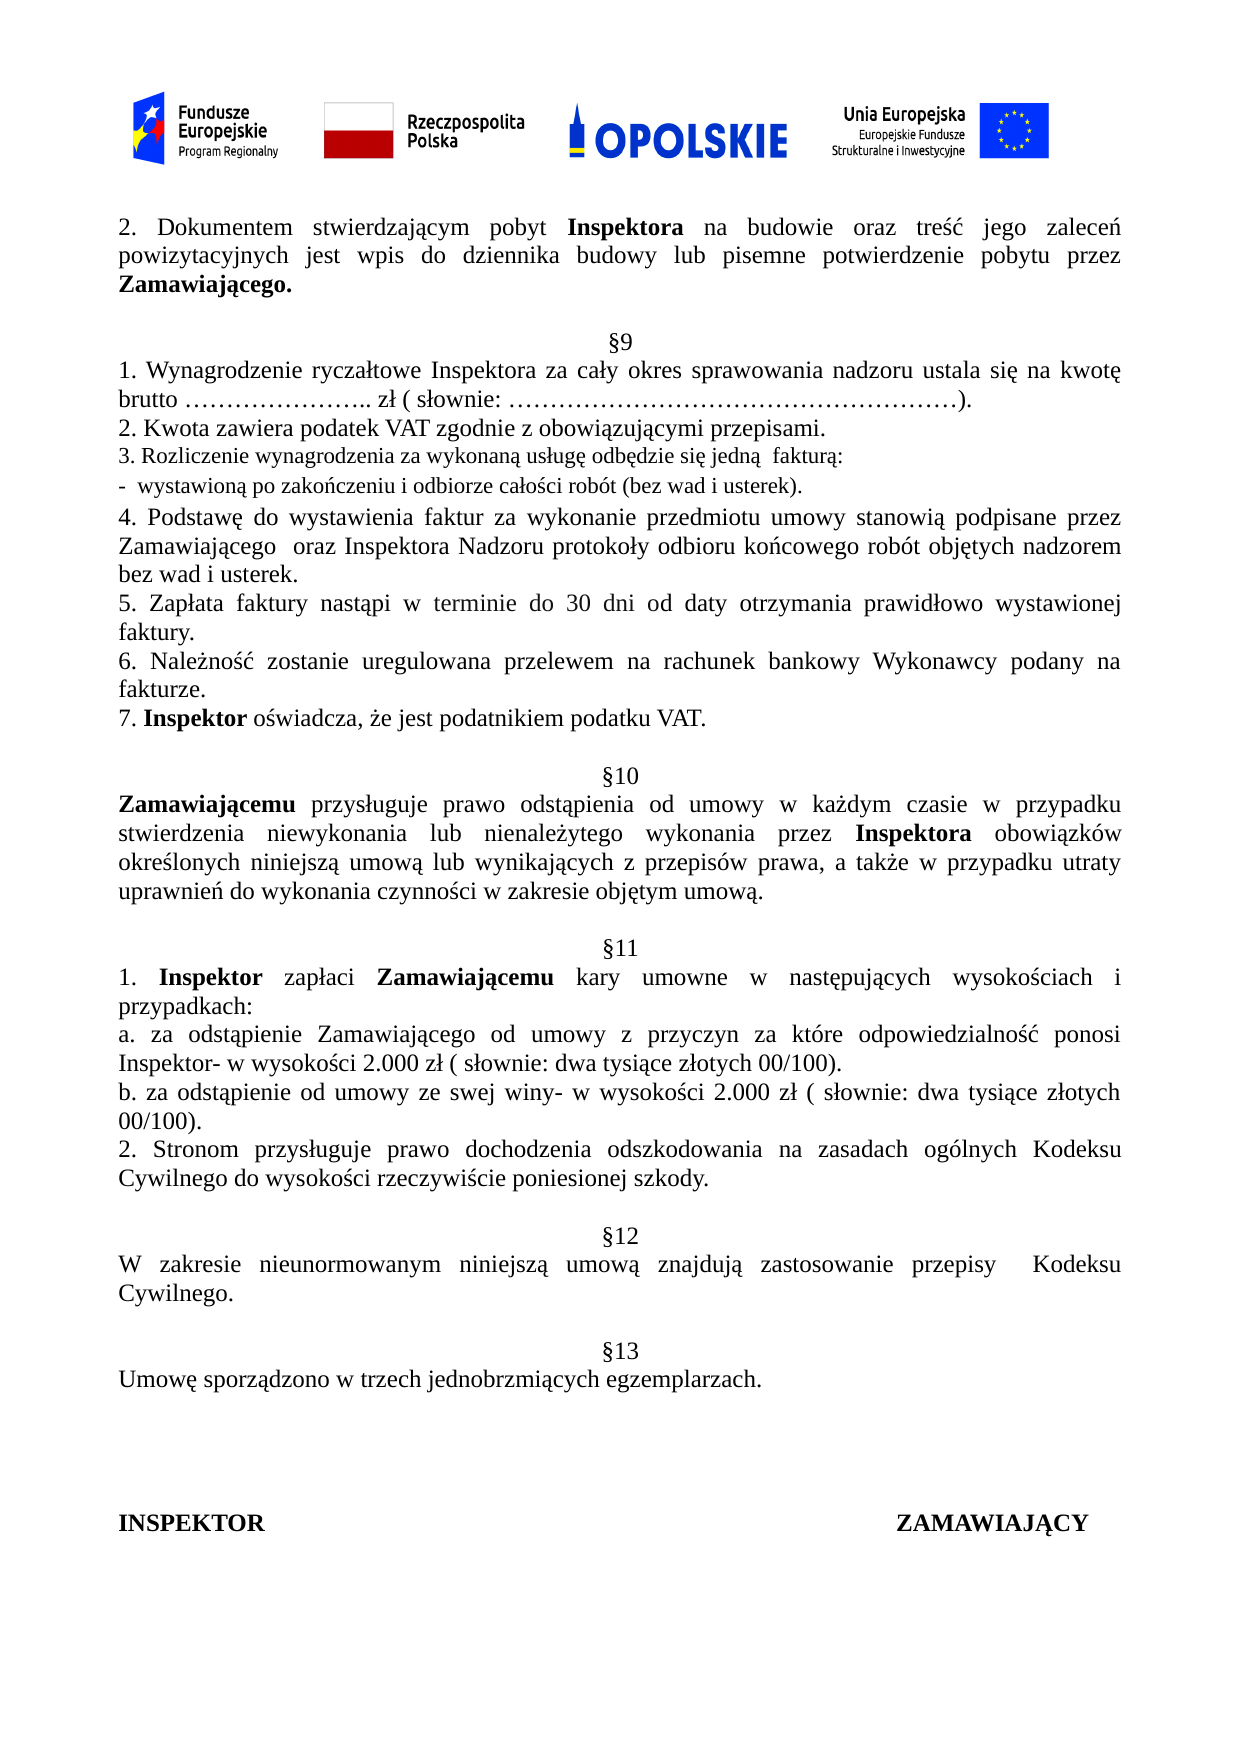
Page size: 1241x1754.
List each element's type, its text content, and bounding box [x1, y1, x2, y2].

text 5. Zapłata faktury nastąpi w terminie do 30 dni od daty otrzymania prawidłowo wystawionej faktury. [118, 588, 1122, 646]
text 2. Dokumentem stwierdzającym pobyt Inspektora na budowie oraz treść jego zaleceń powizytacyjnych jest wpis do dziennika budowy lub pisemne potwierdzenie pobytu przez Zamawiającego. [118, 212, 1122, 298]
text W zakresie nieunormowanym niniejszą umową znajdują zastosowanie przepisy Kodeksu Cywilnego. [118, 1249, 1122, 1307]
text Zamawiającemu przysługuje prawo odstąpienia od umowy w każdym czasie w przypadku stwierdzenia niewykonania lub nienależytego wykonania przez Inspektora obowiązków określonych niniejszą umową lub wynikających z przepisów prawa, a także w przypadku utraty uprawnień do wykonania czynności w zakresie objętym umową. [118, 789, 1122, 904]
text §13 [118, 1336, 1122, 1364]
text 1. Inspektor zapłaci Zamawiającemu kary umowne w następujących wysokościach i przypadkach: [118, 962, 1122, 1019]
text §12 [118, 1221, 1122, 1249]
text 4. Podstawę do wystawienia faktur za wykonanie przedmiotu umowy stanowią podpisane przez Zamawiającego oraz Inspektora Nadzoru protokoły odbioru końcowego robót objętych nadzorem bez wad i usterek. [118, 502, 1122, 588]
text 6. Należność zostanie uregulowana przelewem na rachunek bankowy Wykonawcy podany na fakturze. [118, 646, 1122, 703]
text - wystawioną po zakończeniu i odbiorze całości robót (bez wad i usterek). [118, 472, 1122, 498]
text §11 [118, 933, 1122, 962]
text 2. Stronom przysługuje prawo dochodzenia odszkodowania na zasadach ogólnych Kodeksu Cywilnego do wysokości rzeczywiście poniesionej szkody. [118, 1134, 1122, 1192]
text §9 [118, 327, 1122, 355]
text 1. Wynagrodzenie ryczałtowe Inspektora za cały okres sprawowania nadzoru ustala się na kwotę brutto ………………….. zł ( słownie: ………………………………………………). [118, 355, 1122, 413]
text INSPEKTOR ZAMAWIAJĄCY [118, 1508, 1122, 1537]
text Umowę sporządzono w trzech jednobrzmiących egzemplarzach. [118, 1364, 1122, 1393]
text 7. Inspektor oświadcza, że jest podatnikiem podatku VAT. [118, 703, 1122, 732]
text 3. Rozliczenie wynagrodzenia za wykonaną usługę odbędzie się jedną fakturą: [118, 442, 1122, 468]
text §10 [118, 761, 1122, 789]
text a. za odstąpienie Zamawiającego od umowy z przyczyn za które odpowiedzialność ponosi Inspektor- w wysokości 2.000 zł ( słownie: dwa tysiące złotych 00/100). [118, 1019, 1122, 1077]
text b. za odstąpienie od umowy ze swej winy- w wysokości 2.000 zł ( słownie: dwa tysiące złotych 00/100). [118, 1077, 1122, 1134]
text 2. Kwota zawiera podatek VAT zgodnie z obowiązującymi przepisami. [118, 413, 1122, 442]
